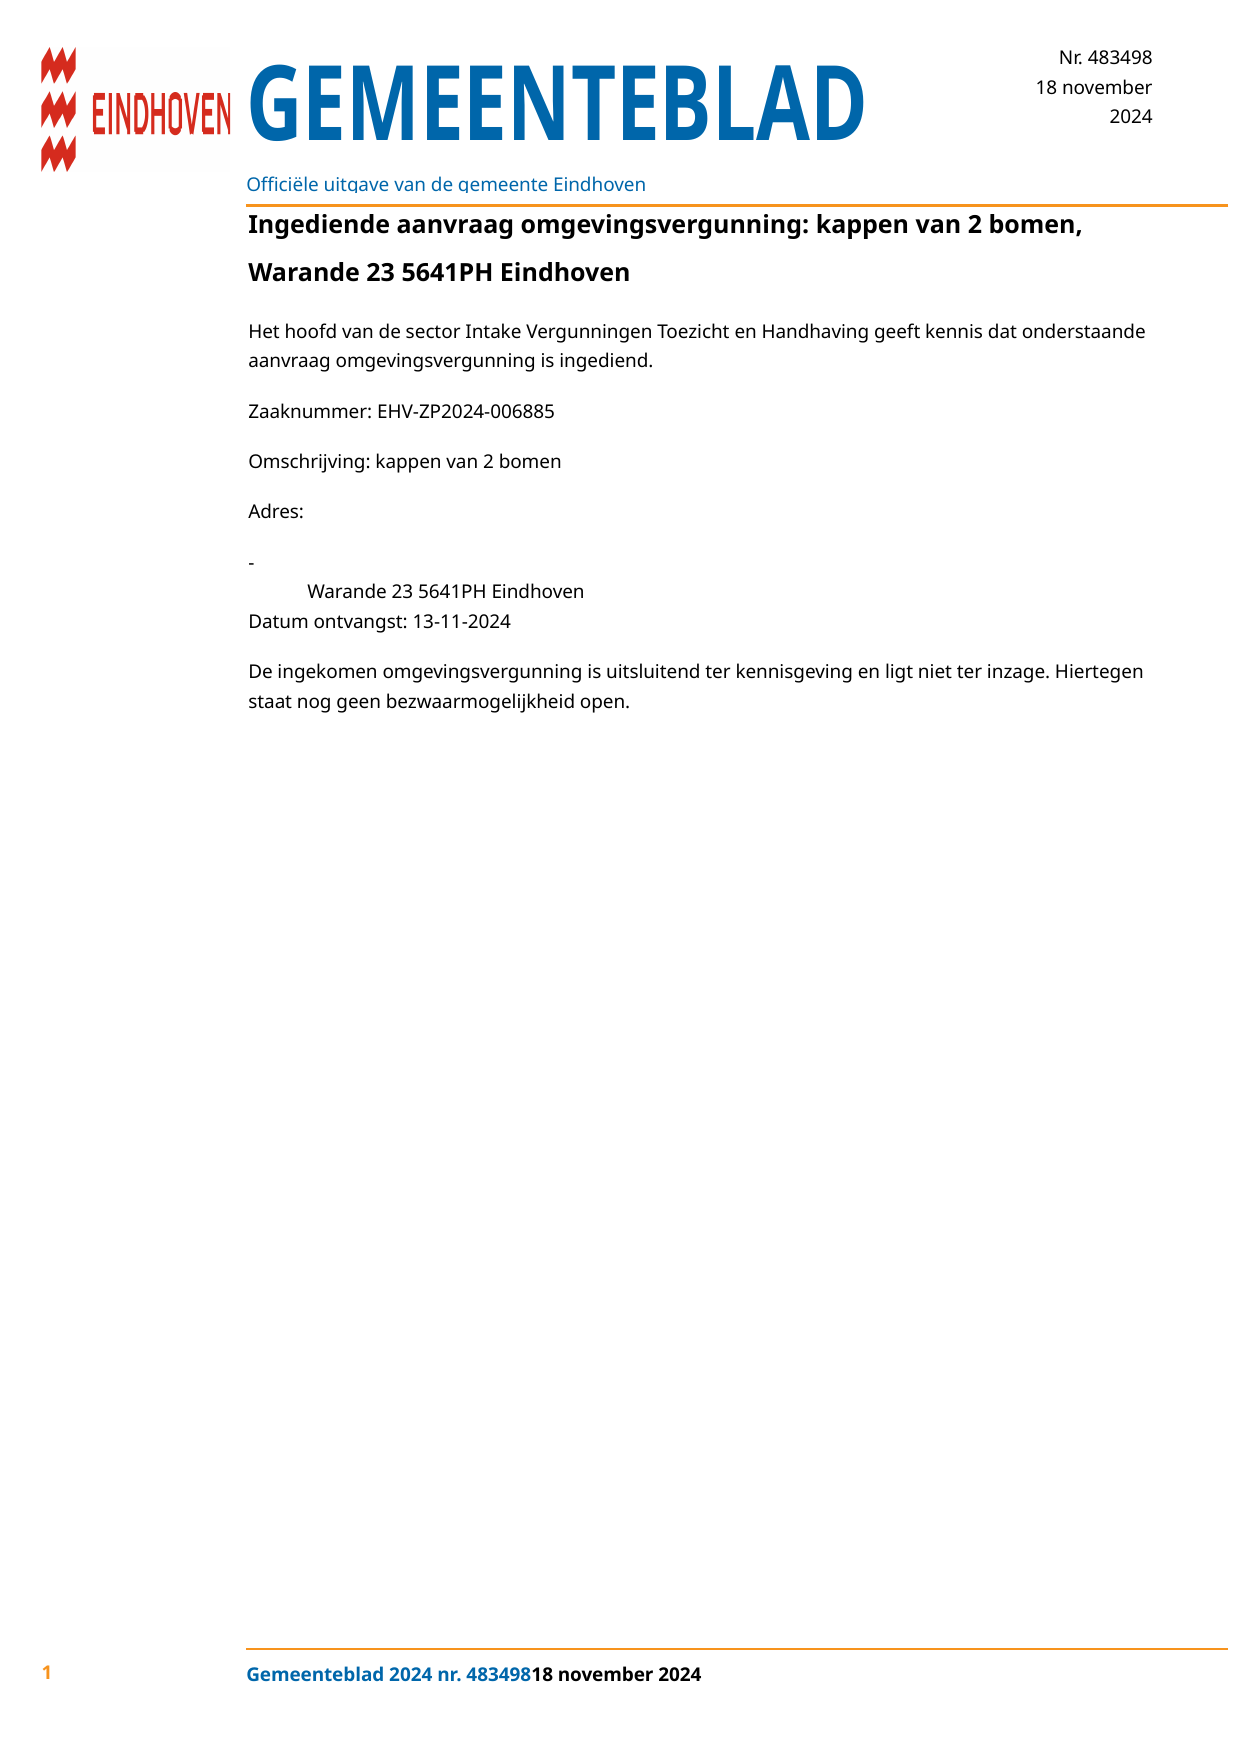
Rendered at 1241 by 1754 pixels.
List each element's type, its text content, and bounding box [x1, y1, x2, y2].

text Het hoofd van de sector Intake Vergunningen Toezicht en Handhaving geeft kennis dat onderstaande aanvraag omgevingsvergunning is ingediend. [248, 318, 1152, 373]
text Ingediende aanvraag omgevingsvergunning: kappen van 2 bomen, Warande 23 5641PH Eindhoven [248, 207, 1152, 288]
text Datum ontvangst: 13-11-2024 [248, 608, 1152, 634]
text Adres: [248, 499, 1152, 524]
text De ingekomen omgevingsvergunning is uitsluitend ter kennisgeving en ligt niet ter inzage. Hiertegen staat nog geen bezwaarmogelijkheid open. [248, 659, 1152, 714]
text Omschrijving: kappen van 2 bomen [248, 448, 1152, 474]
picture [41, 47, 231, 172]
text Zaaknummer: EHV-ZP2024-006885 [248, 398, 1152, 424]
list Warande 23 5641PH Eindhoven [248, 579, 1152, 604]
